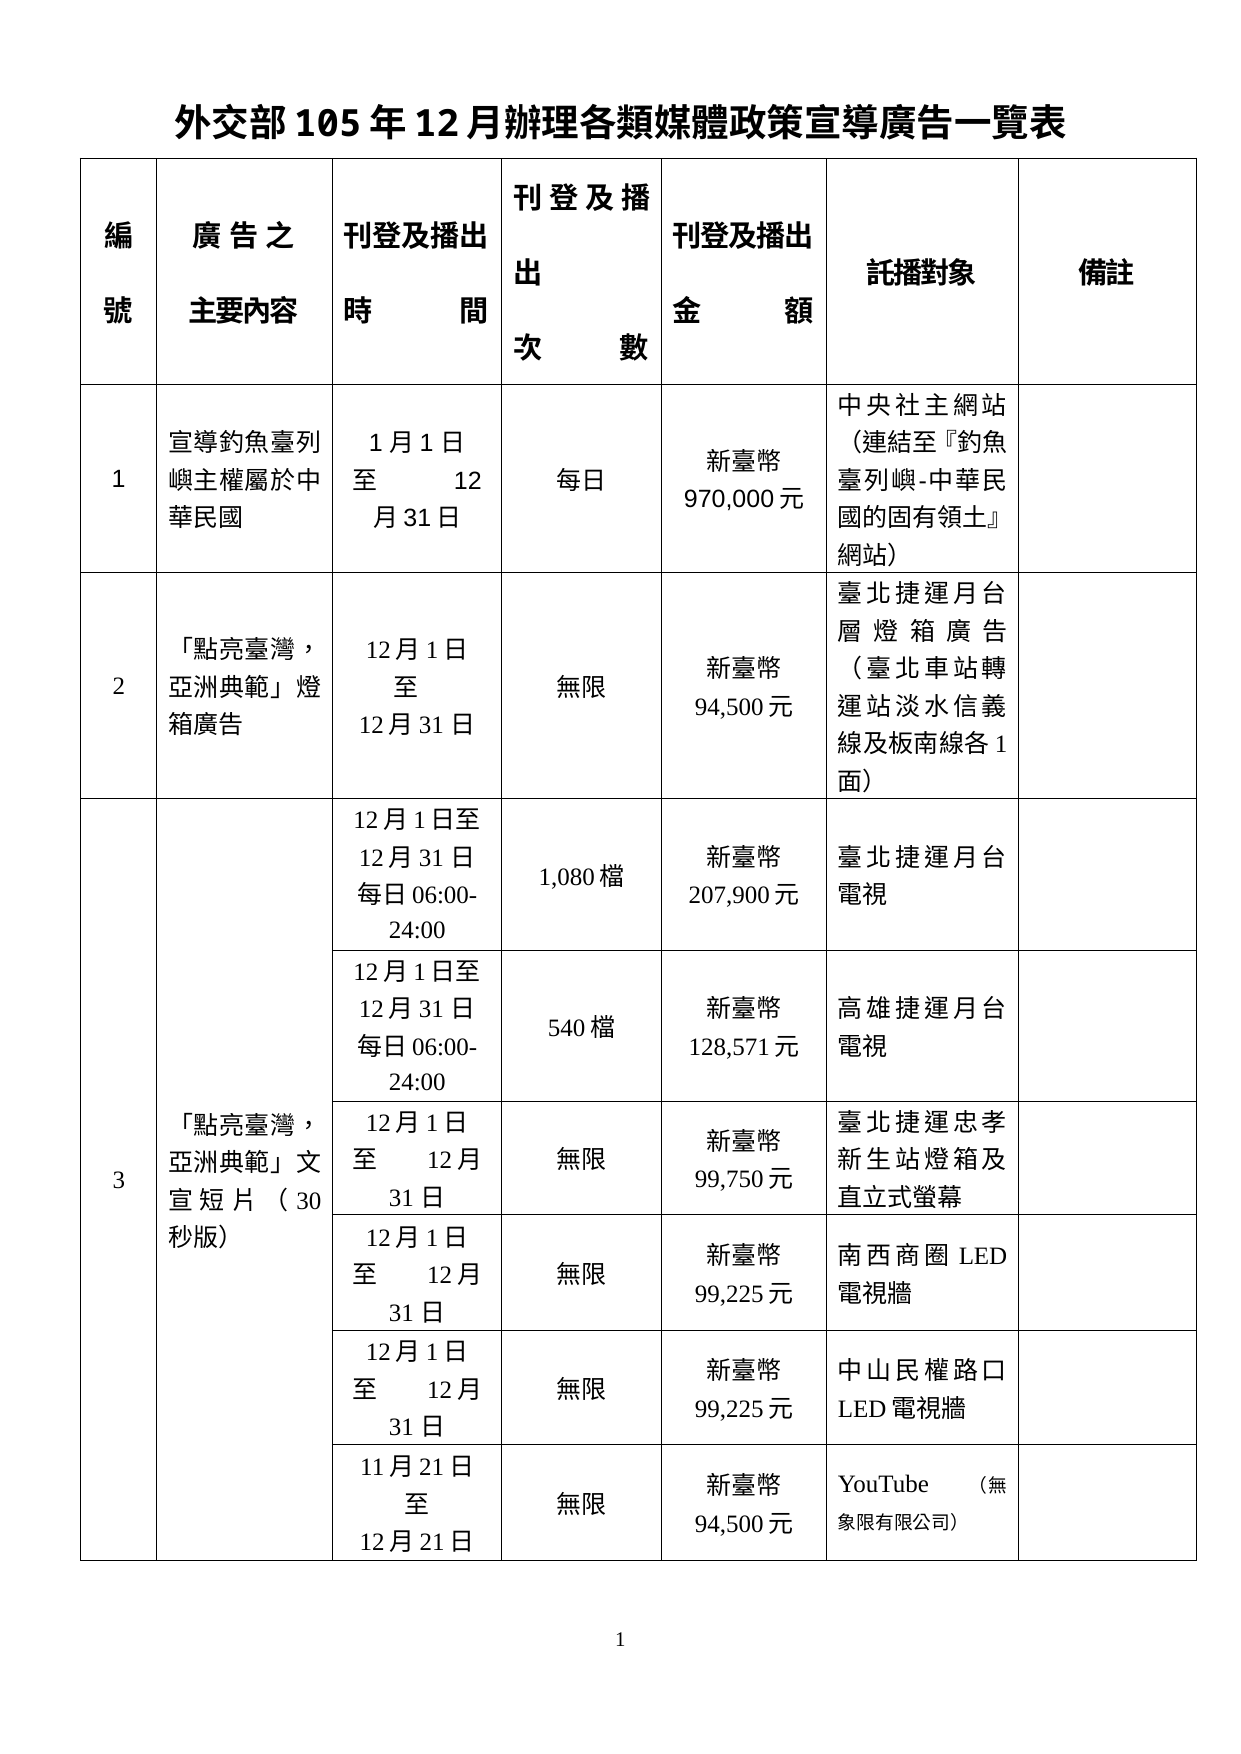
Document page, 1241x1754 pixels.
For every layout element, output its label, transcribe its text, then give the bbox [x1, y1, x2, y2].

table_cell 無限 [502, 573, 661, 798]
table_cell 無限 [502, 1445, 661, 1560]
table_cell 12月1日至 12月31 日 每日06:00-24:00 [333, 799, 501, 949]
table_header 刊登及播出 金 額 [662, 159, 826, 383]
table_cell [1019, 573, 1196, 798]
table_cell 無限 [502, 1331, 661, 1444]
table_cell 南西商圈LED電視牆 [827, 1215, 1018, 1330]
table_cell 新臺幣 970,000元 [662, 385, 826, 572]
table_cell 「點亮臺灣，亞洲典範」燈箱廣告 [157, 573, 332, 798]
table_cell 「點亮臺灣，亞洲典範」文宣短片（30秒版） [157, 799, 332, 1560]
table_cell 新臺幣207,900元 [662, 799, 826, 949]
table_header 備註 [1019, 159, 1196, 383]
table_cell 新臺幣99,225元 [662, 1331, 826, 1444]
table_header 刊登及播出 次 數 [502, 159, 661, 383]
table_cell [1019, 1215, 1196, 1330]
table_cell 新臺幣128,571元 [662, 951, 826, 1101]
table_cell 3 [81, 799, 156, 1560]
table_cell 1 月1 日 至 12月31日 [333, 385, 501, 572]
table_cell 11月21日 至 12月21日 [333, 1445, 501, 1560]
table_header 託播對象 [827, 159, 1018, 383]
table_cell 新臺幣94,500元 [662, 573, 826, 798]
table_cell 無限 [502, 1102, 661, 1214]
table_cell 臺北捷運月台層燈箱廣告（臺北車站轉運站淡水信義線及板南線各1面） [827, 573, 1018, 798]
text 外交部105年12月辦理各類媒體政策宣導廣告一覽表 [118, 82, 1122, 157]
table_header 刊登及播出 時 間 [333, 159, 501, 383]
table_cell [1019, 951, 1196, 1101]
table_cell 臺北捷運月台電視 [827, 799, 1018, 949]
table_cell 540檔 [502, 951, 661, 1101]
table_cell 每日 [502, 385, 661, 572]
table_cell YouTube （無象限有限公司） [827, 1445, 1018, 1560]
table_cell 2 [81, 573, 156, 798]
table_header 廣 告 之 主要內容 [157, 159, 332, 383]
table_cell 1,080檔 [502, 799, 661, 949]
table_cell 新臺幣94,500元 [662, 1445, 826, 1560]
table_cell 1 [81, 385, 156, 572]
table_cell 臺北捷運忠孝新生站燈箱及直立式螢幕 [827, 1102, 1018, 1214]
table_cell 新臺幣99,225元 [662, 1215, 826, 1330]
table_cell [1019, 1102, 1196, 1214]
table_cell 新臺幣99,750元 [662, 1102, 826, 1214]
table_cell 宣導釣魚臺列嶼主權屬於中華民國 [157, 385, 332, 572]
table_cell 12月1日 至 12月31 日 [333, 573, 501, 798]
table_cell [1019, 385, 1196, 572]
table_cell 12月1日至12月31 日 每日06:00-24:00 [333, 951, 501, 1101]
table_cell [1019, 799, 1196, 949]
table_cell 中央社主網站 （連結至『釣魚臺列嶼-中華民國的固有領土』網站） [827, 385, 1018, 572]
table_cell 中山民權路口LED電視牆 [827, 1331, 1018, 1444]
table_header 編號 [81, 159, 156, 383]
table_cell 12月1日 至 12月31 日 [333, 1215, 501, 1330]
table_cell 12月1日 至 12月31 日 [333, 1102, 501, 1214]
table_cell [1019, 1331, 1196, 1444]
table_cell 無限 [502, 1215, 661, 1330]
table_cell 12月1日 至 12月31 日 [333, 1331, 501, 1444]
table_cell 高雄捷運月台電視 [827, 951, 1018, 1101]
table_cell [1019, 1445, 1196, 1560]
